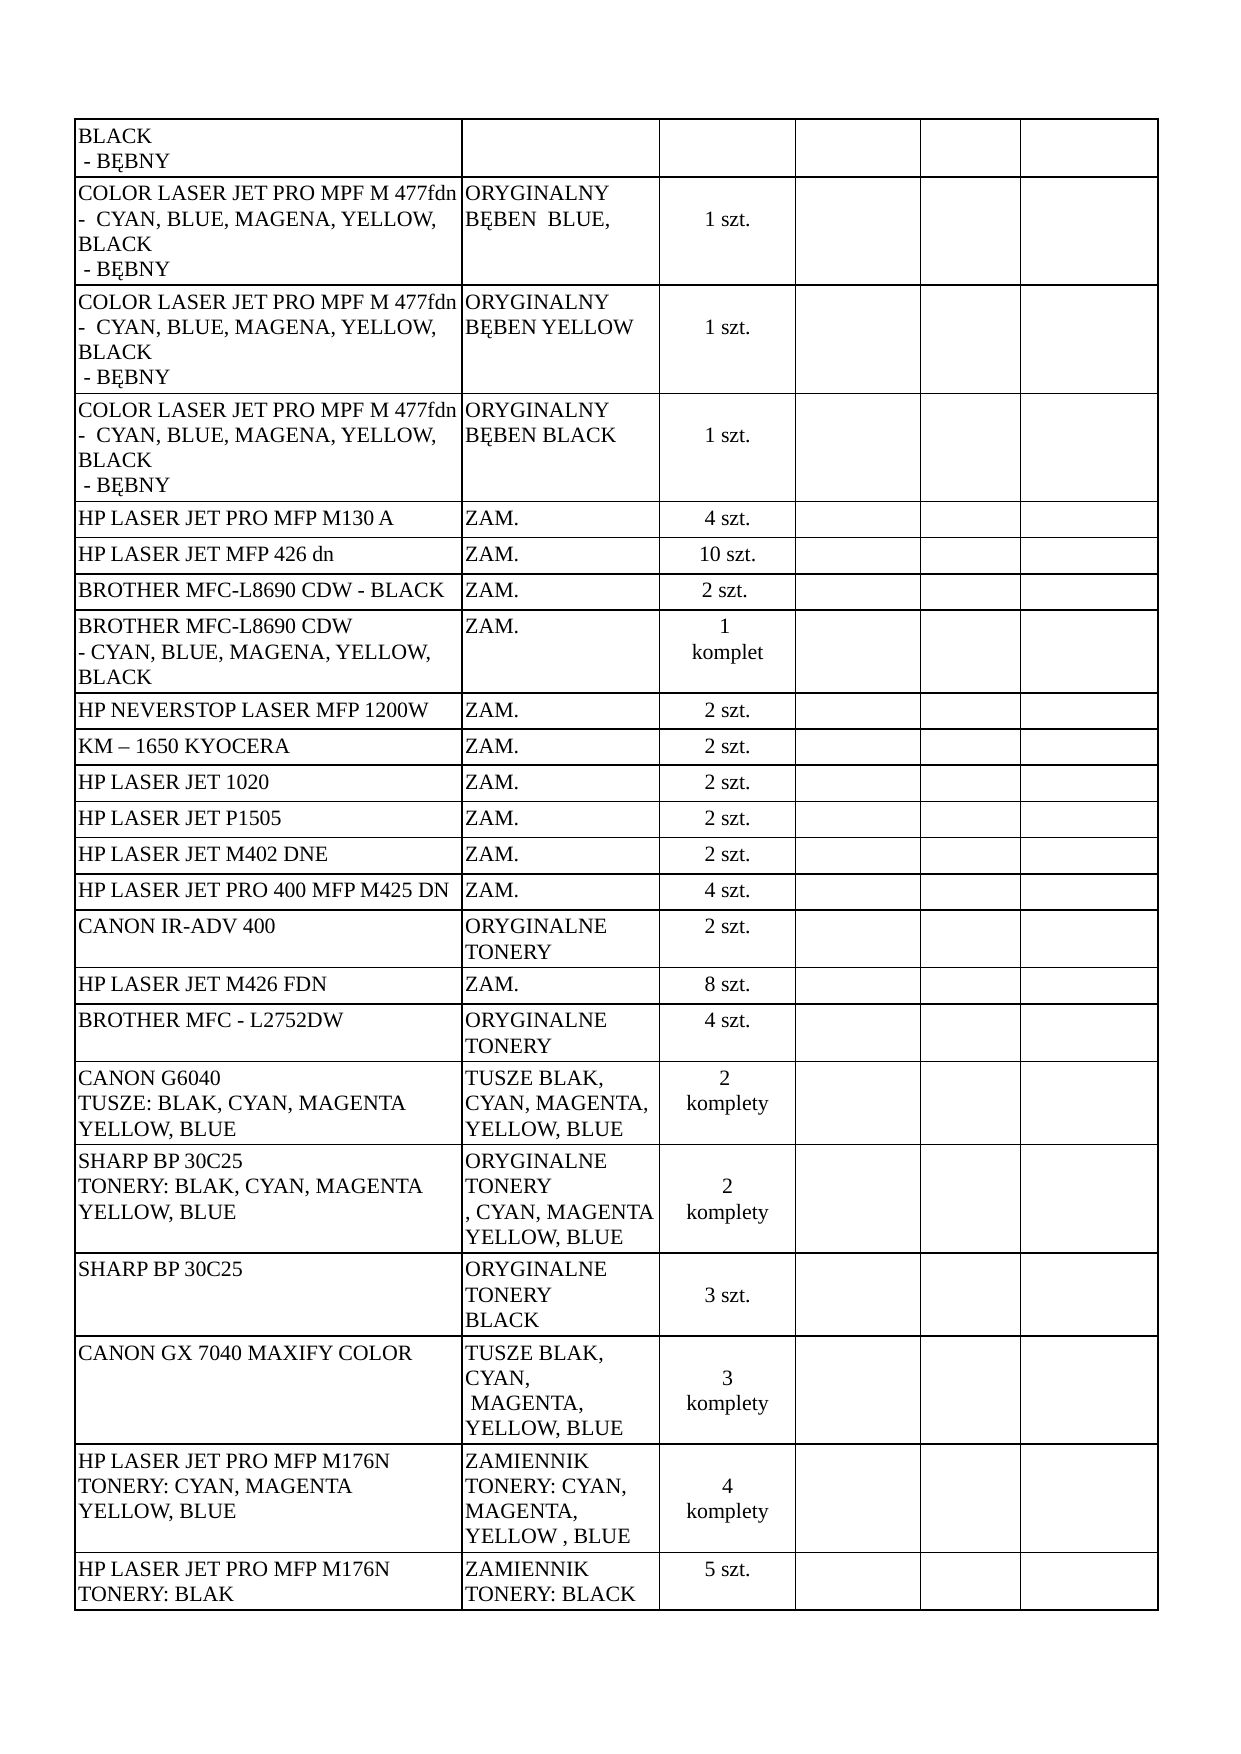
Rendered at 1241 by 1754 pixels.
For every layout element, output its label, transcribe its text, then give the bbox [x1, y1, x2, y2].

table_cell CANON GX 7040 MAXIFY COLOR [76, 1337, 461, 1443]
table_cell ORYGINALNE TONERY [463, 911, 659, 967]
table_cell [921, 911, 1020, 967]
table_cell [921, 875, 1020, 909]
table_cell [1021, 1005, 1157, 1061]
table_cell [796, 1005, 920, 1061]
table_cell [921, 766, 1020, 801]
table_cell [1021, 1145, 1157, 1252]
table_cell 5 szt. [660, 1553, 795, 1609]
table_cell 4 szt. [660, 875, 795, 909]
table_cell [921, 1445, 1020, 1551]
table_cell [1021, 766, 1157, 801]
table_cell 10 szt. [660, 538, 795, 573]
table_cell [796, 1337, 920, 1443]
table_cell [921, 1005, 1020, 1061]
table_cell ORYGINALNE TONERY [463, 1005, 659, 1061]
table_cell [796, 911, 920, 967]
table_cell [921, 1062, 1020, 1144]
table_cell [921, 1337, 1020, 1443]
table_cell [796, 968, 920, 1003]
table_cell [1021, 1337, 1157, 1443]
table_cell [921, 1145, 1020, 1252]
table_cell HP LASER JET PRO MFP M176N TONERY: CYAN, MAGENTA YELLOW, BLUE [76, 1445, 461, 1551]
table_cell [1021, 502, 1157, 537]
table_cell [796, 766, 920, 801]
table_cell CANON IR-ADV 400 [76, 911, 461, 967]
table_cell ZAMIENNIK TONERY: CYAN, MAGENTA, YELLOW , BLUE [463, 1445, 659, 1551]
table_cell CANON G6040 TUSZE: BLAK, CYAN, MAGENTA YELLOW, BLUE [76, 1062, 461, 1144]
table_cell [1021, 968, 1157, 1003]
table_cell ORYGINALNY BĘBEN BLUE, [463, 178, 659, 284]
table_cell [921, 802, 1020, 837]
table_cell [1021, 730, 1157, 764]
table_cell [1021, 802, 1157, 837]
table_cell HP LASER JET PRO 400 MFP M425 DN [76, 875, 461, 909]
table_cell 2 szt. [660, 575, 795, 609]
table_cell 1 szt. [660, 286, 795, 392]
table_cell HP LASER JET M402 DNE [76, 838, 461, 873]
table_cell ZAM. [463, 766, 659, 801]
table_cell SHARP BP 30C25 TONERY: BLAK, CYAN, MAGENTA YELLOW, BLUE [76, 1145, 461, 1252]
table_cell ZAM. [463, 802, 659, 837]
table_cell BLACK - BĘBNY [76, 120, 461, 176]
table_cell BROTHER MFC-L8690 CDW - BLACK [76, 575, 461, 609]
table_cell [796, 730, 920, 764]
table_cell 4 szt. [660, 1005, 795, 1061]
table_cell [796, 394, 920, 501]
table_cell [796, 502, 920, 537]
table_cell HP LASER JET PRO MFP M176N TONERY: BLAK [76, 1553, 461, 1609]
table_cell [1021, 838, 1157, 873]
table_cell [921, 968, 1020, 1003]
table_cell [1021, 1445, 1157, 1551]
table_cell COLOR LASER JET PRO MPF M 477fdn - CYAN, BLUE, MAGENA, YELLOW, BLACK - BĘBNY [76, 394, 461, 501]
table_cell [1021, 1062, 1157, 1144]
table_cell COLOR LASER JET PRO MPF M 477fdn - CYAN, BLUE, MAGENA, YELLOW, BLACK - BĘBNY [76, 178, 461, 284]
table_cell [1021, 911, 1157, 967]
table_cell TUSZE BLAK, CYAN, MAGENTA, YELLOW, BLUE [463, 1337, 659, 1443]
table_cell [1021, 394, 1157, 501]
table_cell ZAMIENNIK TONERY: BLACK [463, 1553, 659, 1609]
table_cell [921, 1553, 1020, 1609]
table_cell [463, 120, 659, 176]
table_cell 2 szt. [660, 694, 795, 728]
table_cell [1021, 875, 1157, 909]
table_cell ZAM. [463, 575, 659, 609]
table_cell [796, 611, 920, 692]
table_cell 2 szt. [660, 911, 795, 967]
table_cell [1021, 178, 1157, 284]
table_cell HP LASER JET PRO MFP M130 A [76, 502, 461, 537]
table_cell [796, 1553, 920, 1609]
table_cell [921, 838, 1020, 873]
table_cell HP LASER JET P1505 [76, 802, 461, 837]
table_cell [796, 694, 920, 728]
table_cell [796, 120, 920, 176]
table_cell ORYGINALNE TONERY BLACK [463, 1254, 659, 1335]
table_cell COLOR LASER JET PRO MPF M 477fdn - CYAN, BLUE, MAGENA, YELLOW, BLACK - BĘBNY [76, 286, 461, 392]
table_cell ZAM. [463, 694, 659, 728]
table_cell [796, 1254, 920, 1335]
table_cell [796, 838, 920, 873]
table_cell BROTHER MFC - L2752DW [76, 1005, 461, 1061]
table_cell 8 szt. [660, 968, 795, 1003]
table_cell [1021, 120, 1157, 176]
table_cell [1021, 538, 1157, 573]
table_cell [921, 694, 1020, 728]
table_cell 2 szt. [660, 838, 795, 873]
table_cell [796, 286, 920, 392]
table_cell ORYGINALNY BĘBEN BLACK [463, 394, 659, 501]
table_cell [796, 1062, 920, 1144]
table_cell [796, 802, 920, 837]
table_cell HP LASER JET 1020 [76, 766, 461, 801]
table_cell [796, 575, 920, 609]
table_cell 4 komplety [660, 1445, 795, 1551]
table_cell [921, 178, 1020, 284]
table_cell 2 szt. [660, 730, 795, 764]
table_cell [921, 1254, 1020, 1335]
table_cell ZAM. [463, 730, 659, 764]
table_cell [1021, 286, 1157, 392]
table_cell BROTHER MFC-L8690 CDW - CYAN, BLUE, MAGENA, YELLOW, BLACK [76, 611, 461, 692]
table_cell SHARP BP 30C25 [76, 1254, 461, 1335]
table_cell [921, 502, 1020, 537]
table_cell [921, 611, 1020, 692]
table_cell [796, 178, 920, 284]
table_cell [796, 1145, 920, 1252]
table_cell [1021, 1254, 1157, 1335]
table_cell 3 szt. [660, 1254, 795, 1335]
table_cell [1021, 694, 1157, 728]
table_cell [921, 575, 1020, 609]
table_cell [796, 538, 920, 573]
table_cell ORYGINALNE TONERY , CYAN, MAGENTA YELLOW, BLUE [463, 1145, 659, 1252]
table_cell [921, 120, 1020, 176]
table_cell ZAM. [463, 875, 659, 909]
table_cell ZAM. [463, 502, 659, 537]
table_cell [1021, 611, 1157, 692]
table_cell 1 szt. [660, 178, 795, 284]
table_cell KM – 1650 KYOCERA [76, 730, 461, 764]
table_cell [921, 730, 1020, 764]
table_cell HP LASER JET MFP 426 dn [76, 538, 461, 573]
table_cell [921, 286, 1020, 392]
table_cell 2 komplety [660, 1145, 795, 1252]
table_cell 2 szt. [660, 802, 795, 837]
table_cell [796, 1445, 920, 1551]
table_cell [921, 394, 1020, 501]
table_cell [1021, 575, 1157, 609]
table_cell ORYGINALNY BĘBEN YELLOW [463, 286, 659, 392]
table_cell 2 komplety [660, 1062, 795, 1144]
table_cell [660, 120, 795, 176]
table_cell [921, 538, 1020, 573]
table_cell ZAM. [463, 838, 659, 873]
table_cell ZAM. [463, 611, 659, 692]
table_cell HP NEVERSTOP LASER MFP 1200W [76, 694, 461, 728]
table_cell 4 szt. [660, 502, 795, 537]
table_cell [796, 875, 920, 909]
table_cell TUSZE BLAK, CYAN, MAGENTA, YELLOW, BLUE [463, 1062, 659, 1144]
table_cell 3 komplety [660, 1337, 795, 1443]
table_cell 2 szt. [660, 766, 795, 801]
table_cell 1 szt. [660, 394, 795, 501]
table_cell ZAM. [463, 968, 659, 1003]
table_cell [1021, 1553, 1157, 1609]
table_cell 1 komplet [660, 611, 795, 692]
table_cell ZAM. [463, 538, 659, 573]
table_cell HP LASER JET M426 FDN [76, 968, 461, 1003]
